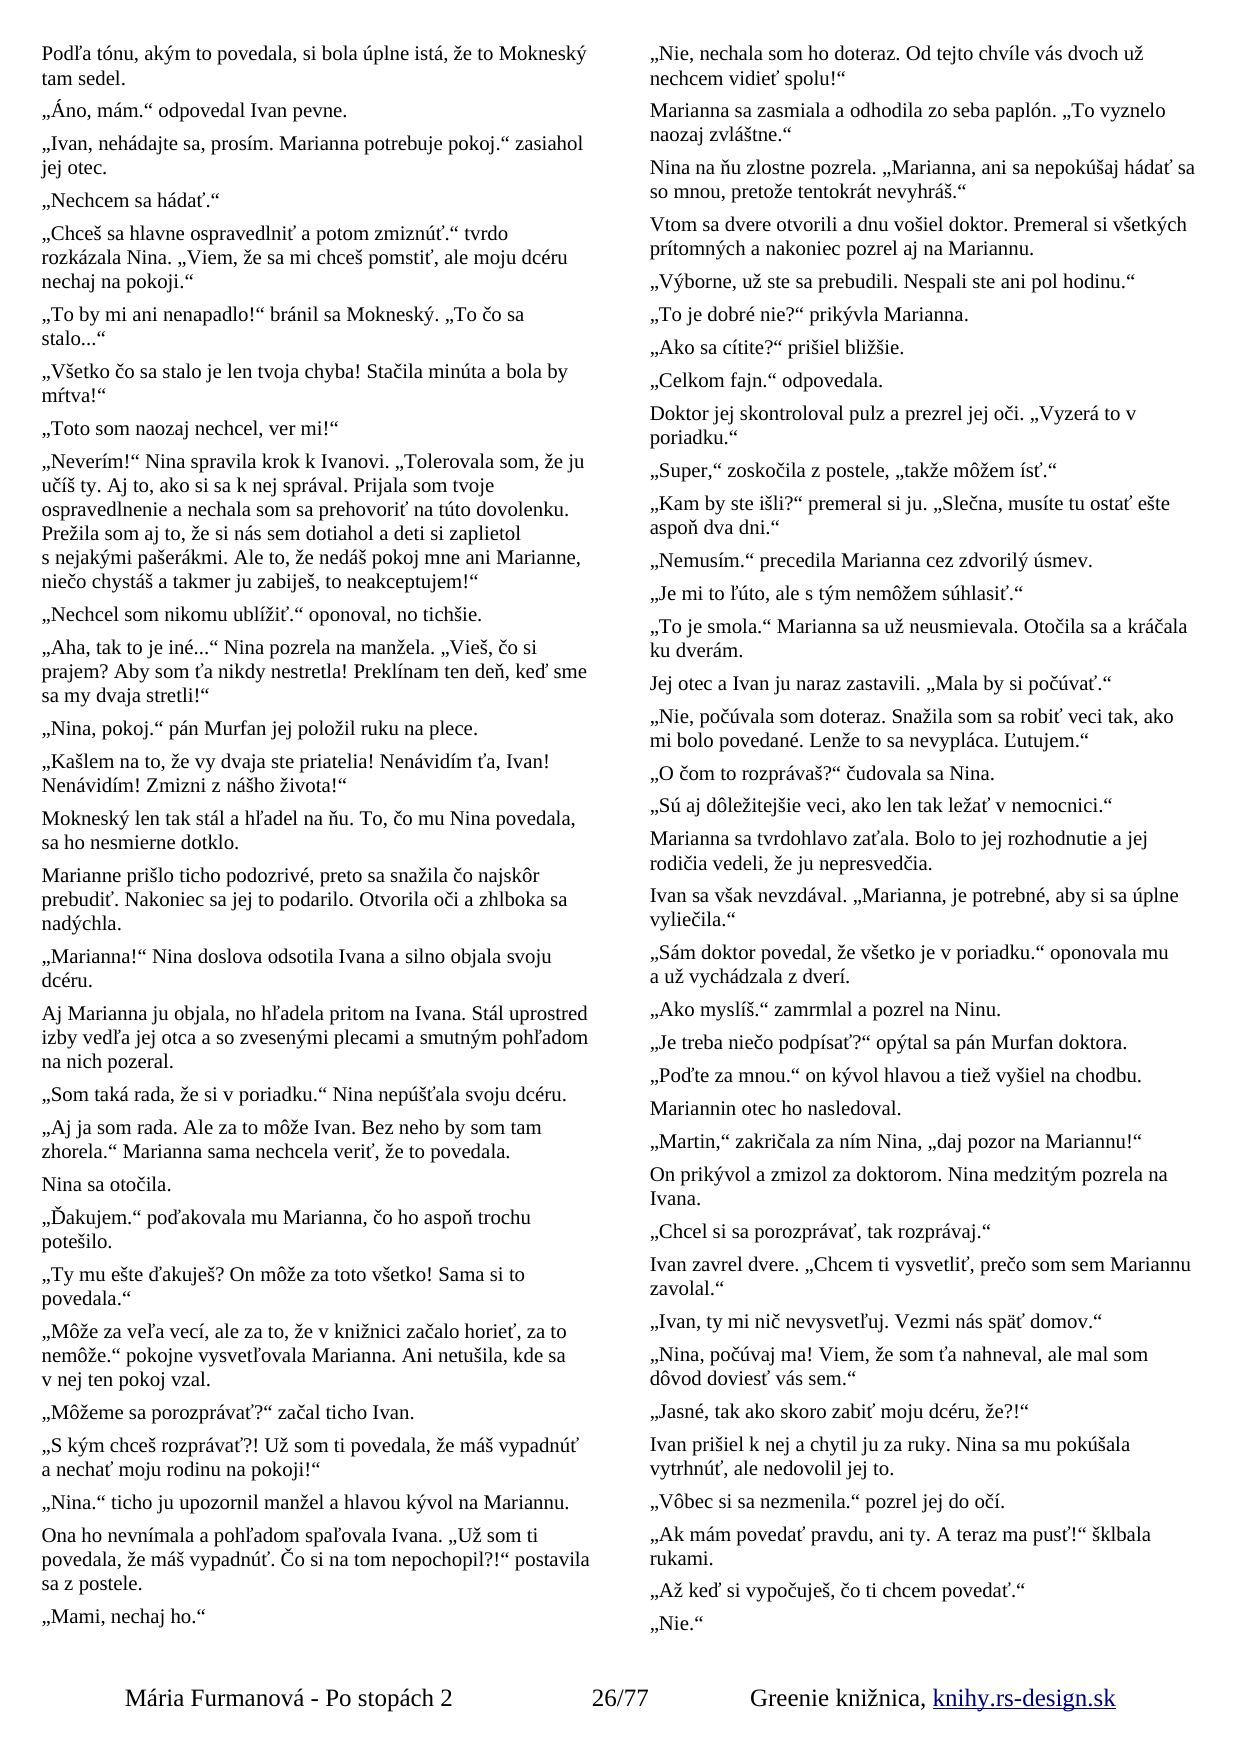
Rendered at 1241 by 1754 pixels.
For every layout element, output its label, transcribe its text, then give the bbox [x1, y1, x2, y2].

text „Toto som naozaj nechcel, ver mi!“ [41, 416, 591, 440]
text Nina sa otočila. [41, 1172, 591, 1196]
text „Ty mu ešte ďakuješ? On môže za toto všetko! Sama si to povedala.“ [41, 1262, 591, 1310]
text „Som taká rada, že si v poriadku.“ Nina nepúšťala svoju dcéru. [41, 1082, 591, 1106]
text „Ďakujem.“ poďakovala mu Marianna, čo ho aspoň trochu potešilo. [41, 1205, 591, 1253]
text Marianne prišlo ticho podozrivé, preto sa snažila čo najskôr prebudiť. Nakoniec sa jej to podarilo. Otvorila oči a zhlboka sa nadýchla. [41, 863, 591, 935]
text „To by mi ani nenapadlo!“ bránil sa Mokneský. „To čo sa stalo...“ [41, 302, 591, 350]
text „To je smola.“ Marianna sa už neusmievala. Otočila sa a kráčala ku dverám. [649, 614, 1199, 662]
text „Martin,“ zakričala za ním Nina, „daj pozor na Mariannu!“ [649, 1129, 1199, 1153]
text „Ak mám povedať pravdu, ani ty. A teraz ma pusť!“ šklbala rukami. [649, 1521, 1199, 1569]
text „Sú aj dôležitejšie veci, ako len tak ležať v nemocnici.“ [649, 793, 1199, 817]
text „Ako sa cítite?“ prišiel bližšie. [649, 335, 1199, 359]
text „Ivan, ty mi nič nevysvetľuj. Vezmi nás späť domov.“ [649, 1309, 1199, 1333]
text „Chcel si sa porozprávať, tak rozprávaj.“ [649, 1219, 1199, 1243]
text Marianna sa zasmiala a odhodila zo seba paplón. „To vyznelo naozaj zvláštne.“ [649, 98, 1199, 146]
text „Všetko čo sa stalo je len tvoja chyba! Stačila minúta a bola by mŕtva!“ [41, 359, 591, 407]
text „Poďte za mnou.“ on kývol hlavou a tiež vyšiel na chodbu. [649, 1063, 1199, 1087]
text „Kašlem na to, že vy dvaja ste priatelia! Nenávidím ťa, Ivan! Nenávidím! Zmizni z nášho života!“ [41, 749, 591, 797]
text „Je mi to ľúto, ale s tým nemôžem súhlasiť.“ [649, 581, 1199, 605]
text Jej otec a Ivan ju naraz zastavili. „Mala by si počúvať.“ [649, 671, 1199, 695]
text „Ako myslíš.“ zamrmlal a pozrel na Ninu. [649, 997, 1199, 1021]
text On prikývol a zmizol za doktorom. Nina medzitým pozrela na Ivana. [649, 1162, 1199, 1210]
text Vtom sa dvere otvorili a dnu vošiel doktor. Premeral si všetkých prítomných a nakoniec pozrel aj na Mariannu. [649, 212, 1199, 260]
text „Nina, počúvaj ma! Viem, že som ťa nahneval, ale mal som dôvod doviesť vás sem.“ [649, 1342, 1199, 1390]
text Podľa tónu, akým to povedala, si bola úplne istá, že to Mokneský tam sedel. [41, 41, 591, 89]
text „Nina.“ ticho ju upozornil manžel a hlavou kývol na Mariannu. [41, 1490, 591, 1514]
text „Môže za veľa vecí, ale za to, že v knižnici začalo horieť, za to nemôže.“ pokojne vysvetľovala Marianna. Ani netušila, kde sa v nej ten pokoj vzal. [41, 1319, 591, 1391]
text „Nemusím.“ precedila Marianna cez zdvorilý úsmev. [649, 548, 1199, 572]
text „Aha, tak to je iné...“ Nina pozrela na manžela. „Vieš, čo si prajem? Aby som ťa nikdy nestretla! Preklínam ten deň, keď sme sa my dvaja stretli!“ [41, 635, 591, 707]
text „Nechcel som nikomu ublížiť.“ oponoval, no tichšie. [41, 602, 591, 626]
text „Ivan, nehádajte sa, prosím. Marianna potrebuje pokoj.“ zasiahol jej otec. [41, 131, 591, 179]
text „Výborne, už ste sa prebudili. Nespali ste ani pol hodinu.“ [649, 269, 1199, 293]
text Aj Marianna ju objala, no hľadela pritom na Ivana. Stál uprostred izby vedľa jej otca a so zvesenými plecami a smutným pohľadom na nich pozeral. [41, 1001, 591, 1073]
text Ivan zavrel dvere. „Chcem ti vysvetliť, prečo som sem Mariannu zavolal.“ [649, 1252, 1199, 1300]
text „Sám doktor povedal, že všetko je v poriadku.“ oponovala mu a už vychádzala z dverí. [649, 940, 1199, 988]
text „Neverím!“ Nina spravila krok k Ivanovi. „Tolerovala som, že ju učíš ty. Aj to, ako si sa k nej správal. Prijala som tvoje ospravedlnenie a nechala som sa prehovoriť na túto dovolenku. Prežila som aj to, že si nás sem dotiahol a deti si zaplietol s nejakými pašerákmi. Ale to, že nedáš pokoj mne ani Marianne, niečo chystáš a takmer ju zabiješ, to neakceptujem!“ [41, 449, 591, 593]
text „Nie.“ [649, 1611, 1199, 1635]
text „Jasné, tak ako skoro zabiť moju dcéru, že?!“ [649, 1399, 1199, 1423]
text „Aj ja som rada. Ale za to môže Ivan. Bez neho by som tam zhorela.“ Marianna sama nechcela veriť, že to povedala. [41, 1115, 591, 1163]
text „Mami, nechaj ho.“ [41, 1604, 591, 1628]
text „Vôbec si sa nezmenila.“ pozrel jej do očí. [649, 1488, 1199, 1513]
text „Nechcem sa hádať.“ [41, 188, 591, 212]
text „Chceš sa hlavne ospravedlniť a potom zmiznúť.“ tvrdo rozkázala Nina. „Viem, že sa mi chceš pomstiť, ale moju dcéru nechaj na pokoji.“ [41, 221, 591, 293]
text „Nina, pokoj.“ pán Murfan jej položil ruku na plece. [41, 716, 591, 740]
text „O čom to rozprávaš?“ čudovala sa Nina. [649, 761, 1199, 784]
text Marianna sa tvrdohlavo zaťala. Bolo to jej rozhodnutie a jej rodičia vedeli, že ju nepresvedčia. [649, 826, 1199, 874]
text Ivan sa však nevzdával. „Marianna, je potrebné, aby si sa úplne vyliečila.“ [649, 883, 1199, 931]
text „Super,“ zoskočila z postele, „takže môžem ísť.“ [649, 458, 1199, 482]
text „Marianna!“ Nina doslova odsotila Ivana a silno objala svoju dcéru. [41, 944, 591, 992]
text Mokneský len tak stál a hľadel na ňu. To, čo mu Nina povedala, sa ho nesmierne dotklo. [41, 806, 591, 854]
text „Nie, nechala som ho doteraz. Od tejto chvíle vás dvoch už nechcem vidieť spolu!“ [649, 41, 1199, 89]
text „Môžeme sa porozprávať?“ začal ticho Ivan. [41, 1400, 591, 1424]
text „Celkom fajn.“ odpovedala. [649, 368, 1199, 392]
text Nina na ňu zlostne pozrela. „Marianna, ani sa nepokúšaj hádať sa so mnou, pretože tentokrát nevyhráš.“ [649, 155, 1199, 203]
text „Nie, počúvala som doteraz. Snažila som sa robiť veci tak, ako mi bolo povedané. Lenže to sa nevypláca. Ľutujem.“ [649, 703, 1199, 752]
text Doktor jej skontroloval pulz a prezrel jej oči. „Vyzerá to v poriadku.“ [649, 401, 1199, 449]
text Mariannin otec ho nasledoval. [649, 1096, 1199, 1120]
text Ona ho nevnímala a pohľadom spaľovala Ivana. „Už som ti povedala, že máš vypadnúť. Čo si na tom nepochopil?!“ postavila sa z postele. [41, 1523, 591, 1595]
text „Je treba niečo podpísať?“ opýtal sa pán Murfan doktora. [649, 1030, 1199, 1054]
text „To je dobré nie?“ prikývla Marianna. [649, 302, 1199, 326]
text „Áno, mám.“ odpovedal Ivan pevne. [41, 98, 591, 122]
text „Kam by ste išli?“ premeral si ju. „Slečna, musíte tu ostať ešte aspoň dva dni.“ [649, 491, 1199, 539]
text Ivan prišiel k nej a chytil ju za ruky. Nina sa mu pokúšala vytrhnúť, ale nedovolil jej to. [649, 1432, 1199, 1480]
text „S kým chceš rozprávať?! Už som ti povedala, že máš vypadnúť a nechať moju rodinu na pokoji!“ [41, 1433, 591, 1481]
text „Až keď si vypočuješ, čo ti chcem povedať.“ [649, 1578, 1199, 1602]
